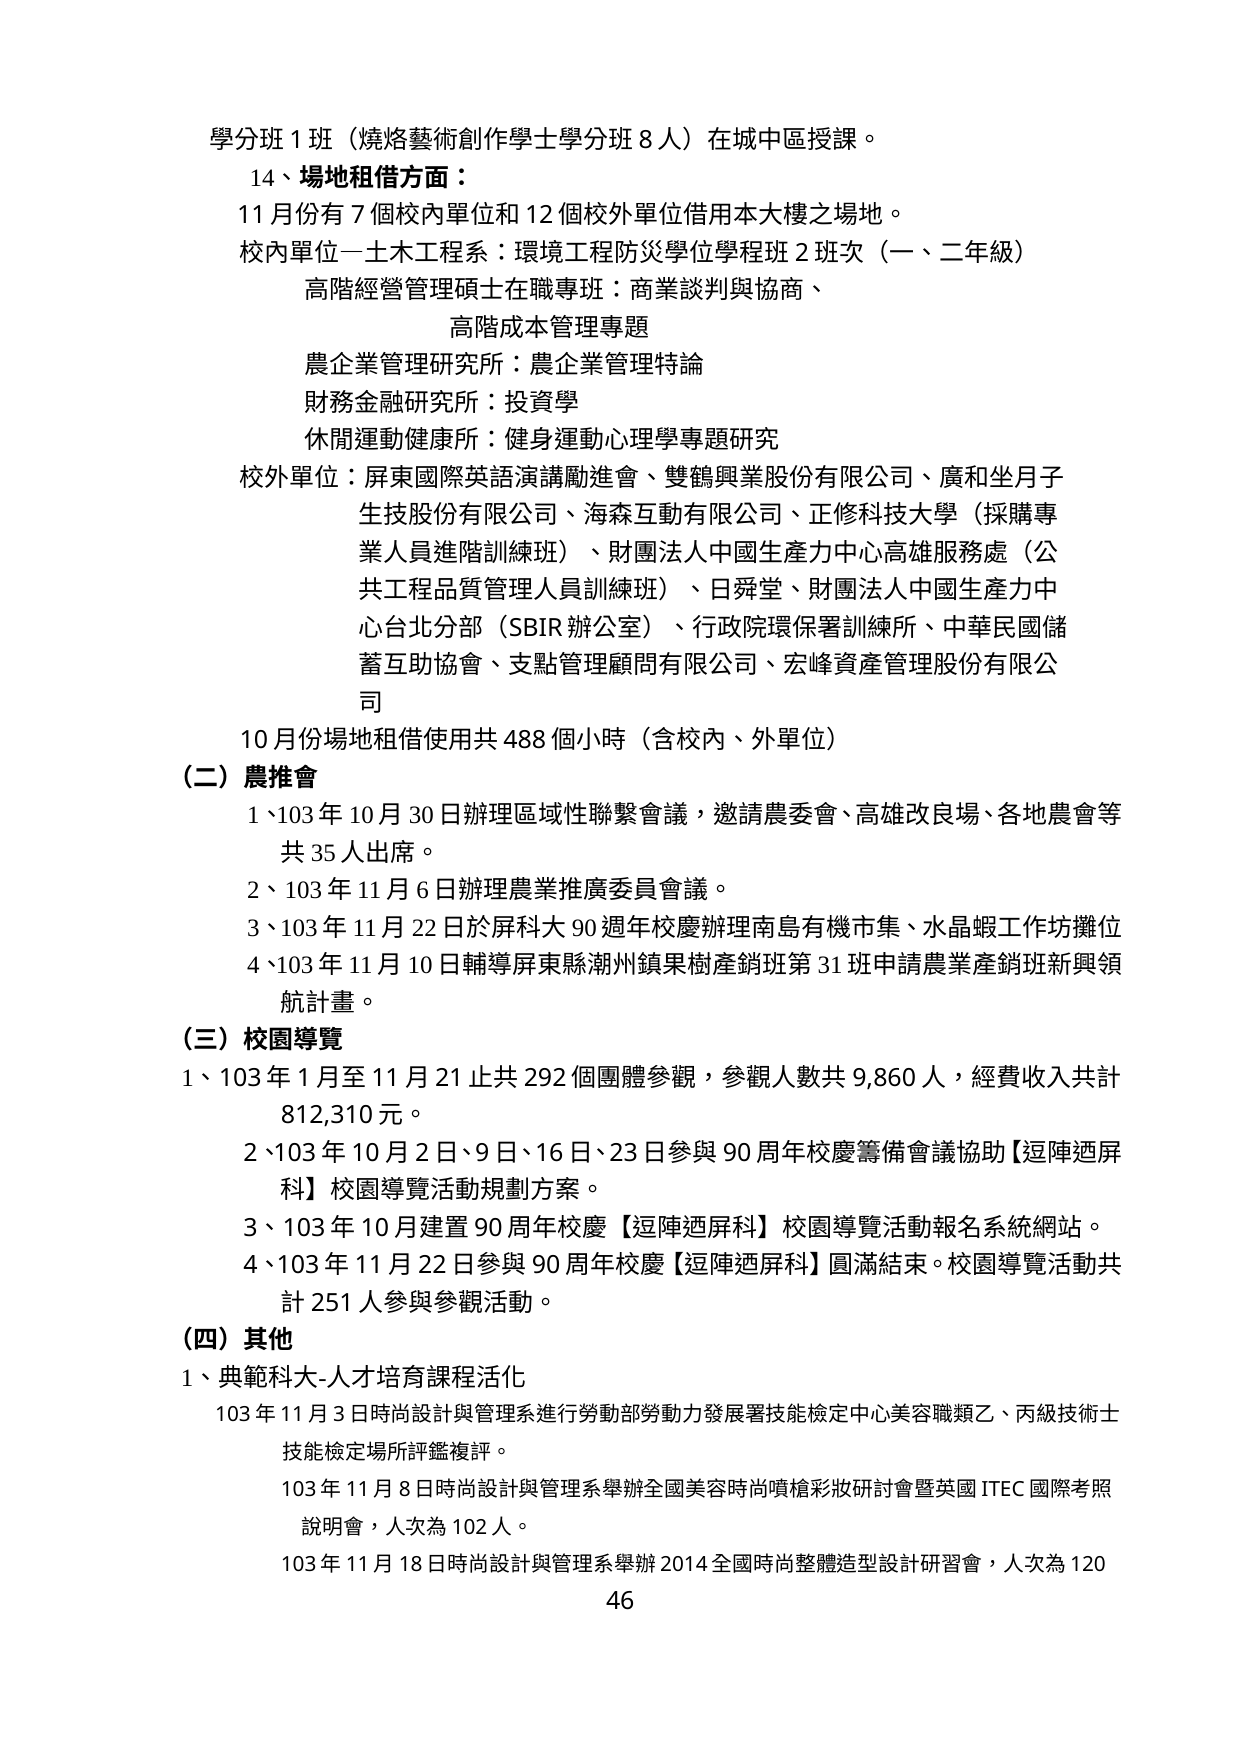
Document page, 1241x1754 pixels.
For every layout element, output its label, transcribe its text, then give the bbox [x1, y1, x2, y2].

text 11月份有7個校內單位和12個校外單位借用本大樓之場地。 [118, 194, 1122, 232]
text 2、103年11月6日辦理農業推廣委員會議。 [247, 869, 1122, 907]
text 校內單位—土木工程系：環境工程防災學位學程班2班次（一、二年級） [118, 232, 1122, 269]
text 4、103年11月10日輔導屏東縣潮州鎮果樹產銷班第31班申請農業產銷班新興領航計畫。 [247, 944, 1122, 1019]
text 高階經營管理碩士在職專班：商業談判與協商、 高階成本管理專題 [118, 269, 1137, 344]
text （三）校園導覽 [118, 1019, 1122, 1057]
text 2、103年10月2日、9日、16日、23日參與90周年校慶籌備會議協助【逗陣迺屏科】校園導覽活動規劃方案。 [243, 1132, 1122, 1207]
text 1、103年10月30日辦理區域性聯繫會議，邀請農委會、高雄改良場、各地農會等，共35人出席。 [247, 794, 1122, 869]
text 3、103年10月建置90周年校慶【逗陣迺屏科】校園導覽活動報名系統網站。 [243, 1207, 1122, 1244]
text 1、103年1月至11月21止共292個團體參觀，參觀人數共9,860人，經費收入共計812,310元。 [118, 1057, 1122, 1132]
text 休閒運動健康所：健身運動心理學專題研究 [118, 419, 1122, 457]
text 3、103年11月22日於屏科大90週年校慶辦理南島有機市集、水晶蝦工作坊攤位。 [247, 907, 1122, 944]
text 103年11月3日時尚設計與管理系進行勞動部勞動力發展署技能檢定中心美容職類乙、丙級技術士技能檢定場所評鑑複評。 [168, 1394, 1122, 1469]
text 財務金融研究所：投資學 [118, 382, 1122, 419]
text 10月份場地租借使用共488個小時（含校內、外單位） [168, 719, 1122, 757]
text 農企業管理研究所：農企業管理特論 [118, 344, 1122, 382]
text 14、場地租借方面： [249, 157, 1122, 194]
text 4、103年11月22日參與90周年校慶【逗陣迺屏科】圓滿結束。校園導覽活動共計251人參與參觀活動。 [243, 1244, 1122, 1319]
text （四）其他 [118, 1319, 1122, 1357]
text 校外單位：屏東國際英語演講勵進會、雙鶴興業股份有限公司、廣和坐月子 生技股份有限公司、海森互動有限公司、正修科技大學（採購專 業人員進階訓練班）、財團法人中國生產力中心高雄服務處（公 共工程品質管理人員訓練班）、日舜堂、財團法人中國生產力中 心台北分部（SBIR辦公室）、行政院環保署訓練所、中華民國儲 蓄互助協會、支點管理顧問有限公司、宏峰資產管理股份有限公 司 [168, 457, 1122, 719]
text 1、典範科大-人才培育課程活化 [118, 1357, 1122, 1394]
text 學分班1班（燒烙藝術創作學士學分班8人）在城中區授課。 [118, 119, 1122, 157]
text 103年11月8日時尚設計與管理系舉辦全國美容時尚噴槍彩妝研討會暨英國ITEC國際考照說明會，人次為102人。 [281, 1469, 1122, 1544]
text 103年11月18日時尚設計與管理系舉辦2014全國時尚整體造型設計研習會，人次為120 [281, 1544, 1122, 1582]
text （二）農推會 [118, 757, 1122, 794]
